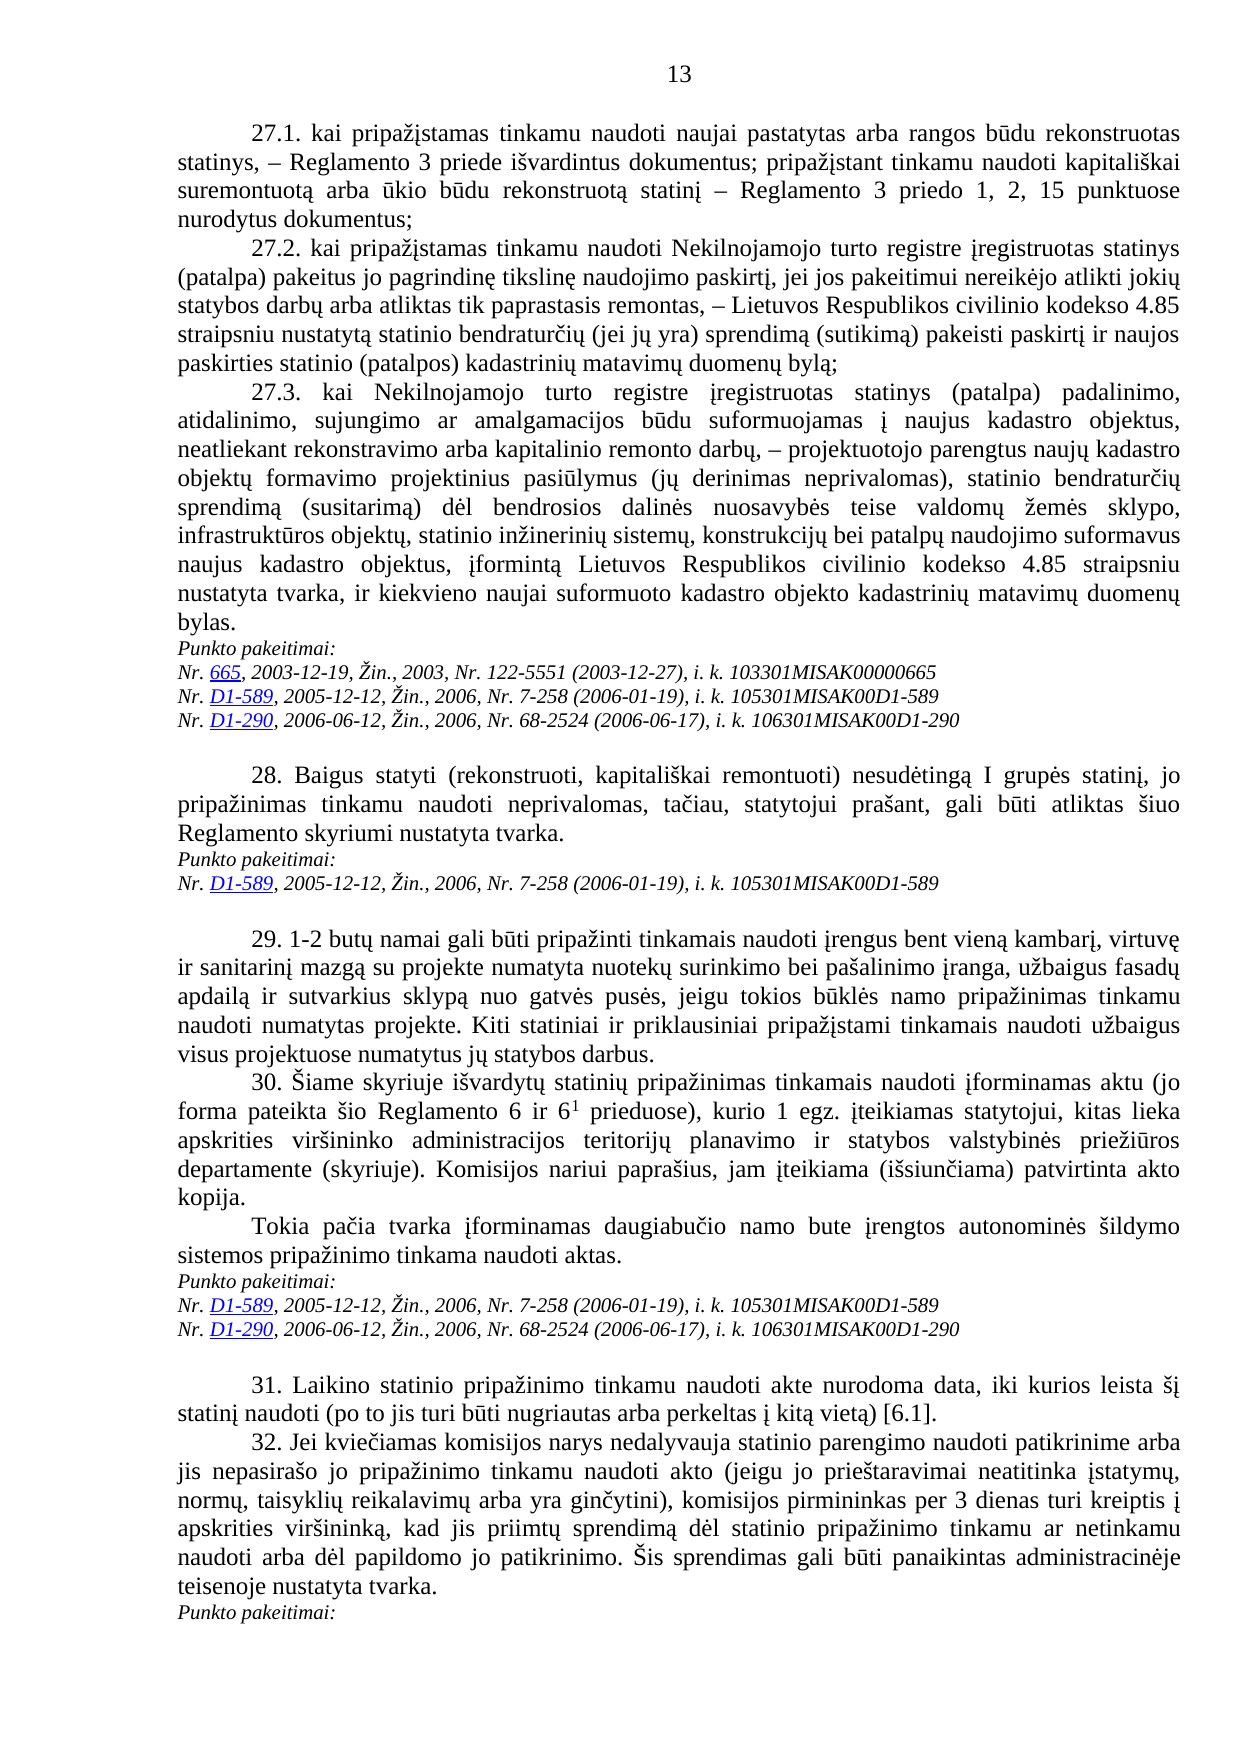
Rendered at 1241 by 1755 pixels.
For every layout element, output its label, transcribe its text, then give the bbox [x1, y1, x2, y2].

text Nr. D1-290, 2006-06-12, Žin., 2006, Nr. 68-2524 (2006-06-17), i. k. 106301MISAK00D1-290 [177, 708, 1181, 732]
text Punkto pakeitimai: [177, 1600, 1181, 1624]
text 28. Baigus statyti (rekonstruoti, kapitališkai remontuoti) nesudėtingą I grupės statinį, jo pripažinimas tinkamu naudoti neprivalomas, tačiau, statytojui prašant, gali būti atliktas šiuo Reglamento skyriumi nustatyta tvarka. [177, 761, 1181, 847]
text 30. Šiame skyriuje išvardytų statinių pripažinimas tinkamais naudoti įforminamas aktu (jo forma pateikta šio Reglamento 6 ir 61 prieduose), kurio 1 egz. įteikiamas statytojui, kitas lieka apskrities viršininko administracijos teritorijų planavimo ir statybos valstybinės priežiūros departamente (skyriuje). Komisijos nariui paprašius, jam įteikiama (išsiunčiama) patvirtinta akto kopija. [177, 1067, 1181, 1211]
text Punkto pakeitimai: [177, 636, 1181, 660]
text 32. Jei kviečiamas komisijos narys nedalyvauja statinio parengimo naudoti patikrinime arba jis nepasirašo jo pripažinimo tinkamu naudoti akto (jeigu jo prieštaravimai neatitinka įstatymų, normų, taisyklių reikalavimų arba yra ginčytini), komisijos pirmininkas per 3 dienas turi kreiptis į apskrities viršininką, kad jis priimtų sprendimą dėl statinio pripažinimo tinkamu ar netinkamu naudoti arba dėl papildomo jo patikrinimo. Šis sprendimas gali būti panaikintas administracinėje teisenoje nustatyta tvarka. [177, 1427, 1181, 1600]
text Tokia pačia tvarka įforminamas daugiabučio namo bute įrengtos autonominės šildymo sistemos pripažinimo tinkama naudoti aktas. [177, 1211, 1181, 1269]
text 29. 1-2 butų namai gali būti pripažinti tinkamais naudoti įrengus bent vieną kambarį, virtuvę ir sanitarinį mazgą su projekte numatyta nuotekų surinkimo bei pašalinimo įranga, užbaigus fasadų apdailą ir sutvarkius sklypą nuo gatvės pusės, jeigu tokios būklės namo pripažinimas tinkamu naudoti numatytas projekte. Kiti statiniai ir priklausiniai pripažįstami tinkamais naudoti užbaigus visus projektuose numatytus jų statybos darbus. [177, 924, 1181, 1067]
text Nr. D1-589, 2005-12-12, Žin., 2006, Nr. 7-258 (2006-01-19), i. k. 105301MISAK00D1-589 [177, 1293, 1181, 1317]
text Punkto pakeitimai: [177, 847, 1181, 871]
text 27.1. kai pripažįstamas tinkamu naudoti naujai pastatytas arba rangos būdu rekonstruotas statinys, – Reglamento 3 priede išvardintus dokumentus; pripažįstant tinkamu naudoti kapitališkai suremontuotą arba ūkio būdu rekonstruotą statinį – Reglamento 3 priedo 1, 2, 15 punktuose nurodytus dokumentus; [177, 118, 1181, 233]
text 27.3. kai Nekilnojamojo turto registre įregistruotas statinys (patalpa) padalinimo, atidalinimo, sujungimo ar amalgamacijos būdu suformuojamas į naujus kadastro objektus, neatliekant rekonstravimo arba kapitalinio remonto darbų, – projektuotojo parengtus naujų kadastro objektų formavimo projektinius pasiūlymus (jų derinimas neprivalomas), statinio bendraturčių sprendimą (susitarimą) dėl bendrosios dalinės nuosavybės teise valdomų žemės sklypo, infrastruktūros objektų, statinio inžinerinių sistemų, konstrukcijų bei patalpų naudojimo suformavus naujus kadastro objektus, įformintą Lietuvos Respublikos civilinio kodekso 4.85 straipsniu nustatyta tvarka, ir kiekvieno naujai suformuoto kadastro objekto kadastrinių matavimų duomenų bylas. [177, 377, 1181, 636]
text Nr. 665, 2003-12-19, Žin., 2003, Nr. 122-5551 (2003-12-27), i. k. 103301MISAK00000665 [177, 660, 1181, 684]
text Nr. D1-290, 2006-06-12, Žin., 2006, Nr. 68-2524 (2006-06-17), i. k. 106301MISAK00D1-290 [177, 1317, 1181, 1341]
text Punkto pakeitimai: [177, 1269, 1181, 1293]
text Nr. D1-589, 2005-12-12, Žin., 2006, Nr. 7-258 (2006-01-19), i. k. 105301MISAK00D1-589 [177, 871, 1181, 895]
text 31. Laikino statinio pripažinimo tinkamu naudoti akte nurodoma data, iki kurios leista šį statinį naudoti (po to jis turi būti nugriautas arba perkeltas į kitą vietą) [6.1]. [177, 1370, 1181, 1427]
text Nr. D1-589, 2005-12-12, Žin., 2006, Nr. 7-258 (2006-01-19), i. k. 105301MISAK00D1-589 [177, 684, 1181, 708]
text 27.2. kai pripažįstamas tinkamu naudoti Nekilnojamojo turto registre įregistruotas statinys (patalpa) pakeitus jo pagrindinę tikslinę naudojimo paskirtį, jei jos pakeitimui nereikėjo atlikti jokių statybos darbų arba atliktas tik paprastasis remontas, – Lietuvos Respublikos civilinio kodekso 4.85 straipsniu nustatytą statinio bendraturčių (jei jų yra) sprendimą (sutikimą) pakeisti paskirtį ir naujos paskirties statinio (patalpos) kadastrinių matavimų duomenų bylą; [177, 233, 1181, 377]
